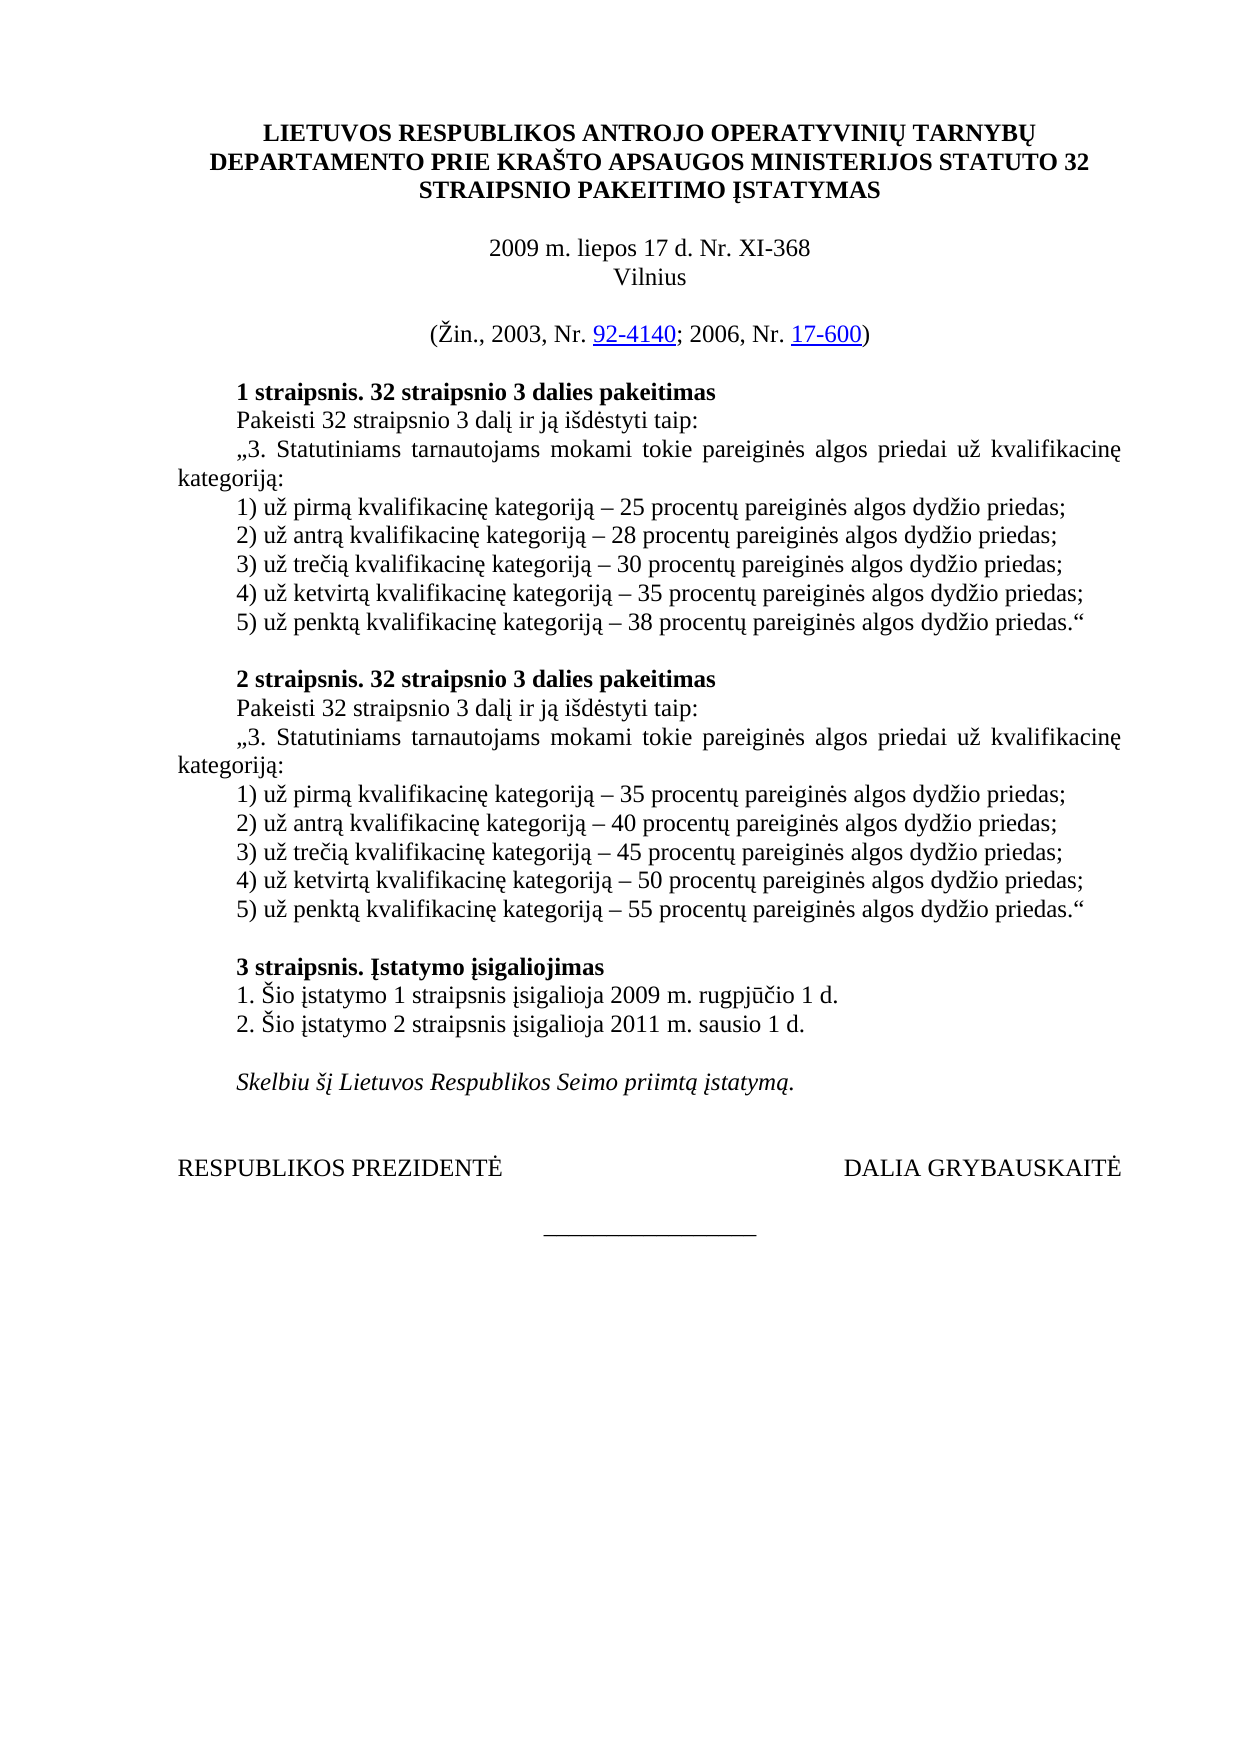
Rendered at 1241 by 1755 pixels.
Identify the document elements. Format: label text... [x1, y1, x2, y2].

text „3. Statutiniams tarnautojams mokami tokie pareiginės algos priedai už kvalifikacinę kategoriją: [177, 434, 1122, 492]
text 2009 m. liepos 17 d. Nr. XI-368 [177, 233, 1122, 262]
text Pakeisti 32 straipsnio 3 dalį ir ją išdėstyti taip: [177, 406, 1122, 434]
text 4) už ketvirtą kvalifikacinę kategoriją – 50 procentų pareiginės algos dydžio priedas; [177, 866, 1122, 894]
text RESPUBLIKOS PREZIDENTĖ DALIA GRYBAUSKAITĖ [177, 1153, 1122, 1182]
text Skelbiu šį Lietuvos Respublikos Seimo priimtą įstatymą. [177, 1067, 1122, 1096]
text 1) už pirmą kvalifikacinę kategoriją – 35 procentų pareiginės algos dydžio priedas; [177, 779, 1122, 808]
text Pakeisti 32 straipsnio 3 dalį ir ją išdėstyti taip: [177, 693, 1122, 722]
text (Žin., 2003, Nr. 92-4140; 2006, Nr. 17-600) [177, 319, 1122, 348]
text _________________ [177, 1211, 1122, 1239]
text 4) už ketvirtą kvalifikacinę kategoriją – 35 procentų pareiginės algos dydžio priedas; [177, 578, 1122, 607]
text Vilnius [177, 262, 1122, 291]
text 1) už pirmą kvalifikacinę kategoriją – 25 procentų pareiginės algos dydžio priedas; [177, 492, 1122, 521]
text 2) už antrą kvalifikacinę kategoriją – 40 procentų pareiginės algos dydžio priedas; [177, 808, 1122, 837]
text 3) už trečią kvalifikacinę kategoriją – 30 procentų pareiginės algos dydžio priedas; [177, 549, 1122, 578]
text 2 straipsnis. 32 straipsnio 3 dalies pakeitimas [177, 664, 1122, 693]
text 5) už penktą kvalifikacinę kategoriją – 38 procentų pareiginės algos dydžio priedas.“ [177, 607, 1122, 636]
text 3 straipsnis. Įstatymo įsigaliojimas [177, 952, 1122, 981]
text 2. Šio įstatymo 2 straipsnis įsigalioja 2011 m. sausio 1 d. [177, 1009, 1122, 1038]
text LIETUVOS RESPUBLIKOS ANTROJO OPERATYVINIŲ TARNYBŲ DEPARTAMENTO PRIE KRAŠTO APSAUGOS MINISTERIJOS STATUTO 32 STRAIPSNIO PAKEITIMO ĮSTATYMAS [177, 118, 1122, 204]
text „3. Statutiniams tarnautojams mokami tokie pareiginės algos priedai už kvalifikacinę kategoriją: [177, 722, 1122, 779]
text 3) už trečią kvalifikacinę kategoriją – 45 procentų pareiginės algos dydžio priedas; [177, 837, 1122, 866]
text 2) už antrą kvalifikacinę kategoriją – 28 procentų pareiginės algos dydžio priedas; [177, 521, 1122, 549]
text 5) už penktą kvalifikacinę kategoriją – 55 procentų pareiginės algos dydžio priedas.“ [177, 894, 1122, 923]
text 1 straipsnis. 32 straipsnio 3 dalies pakeitimas [177, 377, 1122, 406]
text 1. Šio įstatymo 1 straipsnis įsigalioja 2009 m. rugpjūčio 1 d. [177, 981, 1122, 1009]
